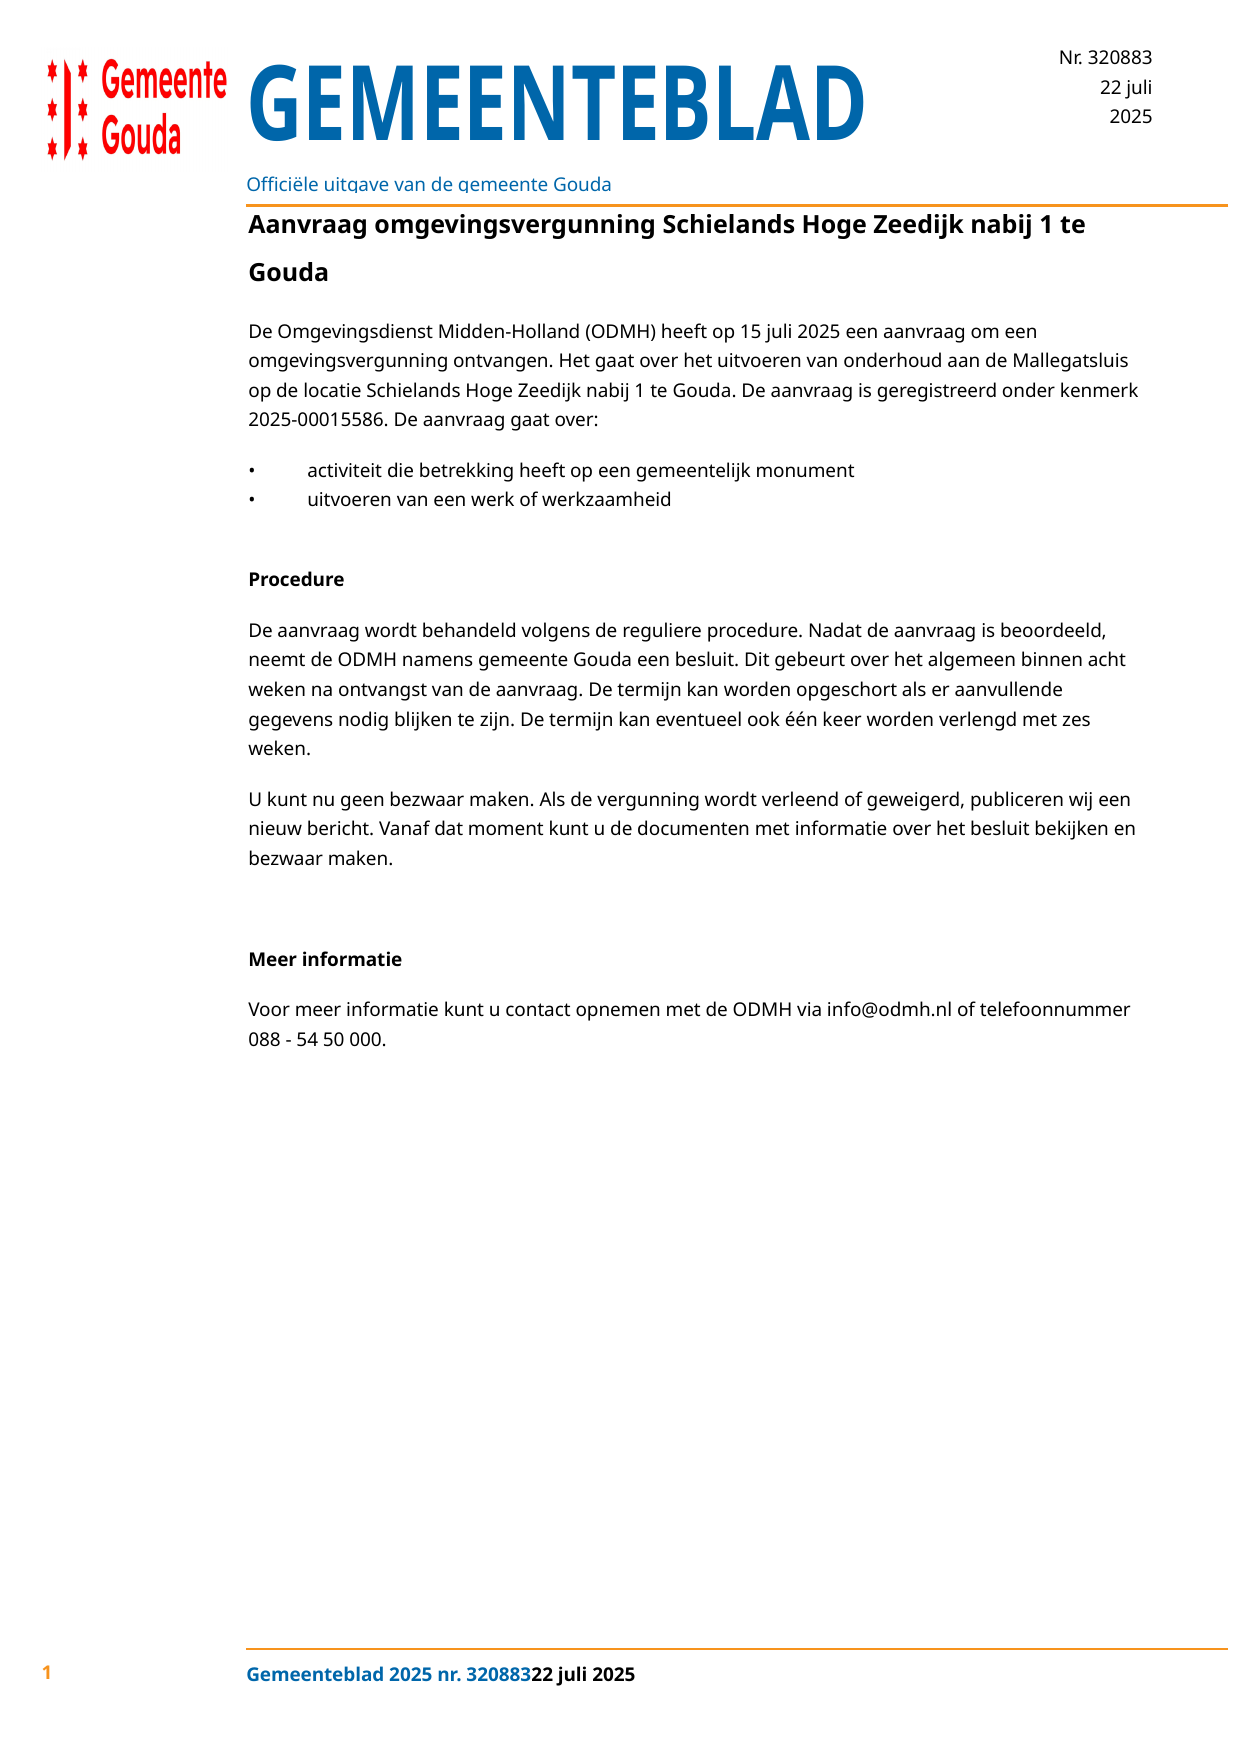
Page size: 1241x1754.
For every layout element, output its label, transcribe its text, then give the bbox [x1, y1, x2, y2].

text Voor meer informatie kunt u contact opnemen met de ODMH via info@odmh.nl of telefoonnummer 088 - 54 50 000. [248, 996, 1152, 1052]
text Aanvraag omgevingsvergunning Schielands Hoge Zeedijk nabij 1 te Gouda [248, 207, 1152, 288]
text De Omgevingsdienst Midden-Holland (ODMH) heeft op 15 juli 2025 een aanvraag om een omgevingsvergunning ontvangen. Het gaat over het uitvoeren van onderhoud aan de Mallegatsluis op de locatie Schielands Hoge Zeedijk nabij 1 te Gouda. De aanvraag is geregistreerd onder kenmerk 2025-00015586. De aanvraag gaat over: [248, 318, 1152, 432]
text Procedure [248, 567, 1152, 592]
text U kunt nu geen bezwaar maken. Als de vergunning wordt verleend of geweigerd, publiceren wij een nieuw bericht. Vanaf dat moment kunt u de documenten met informatie over het besluit bekijken en bezwaar maken. [248, 786, 1152, 871]
list activiteit die betrekking heeft op een gemeentelijk monument [248, 457, 1152, 483]
text Meer informatie [248, 946, 1152, 972]
picture [41, 47, 231, 172]
list uitvoeren van een werk of werkzaamheid [248, 487, 1152, 512]
text De aanvraag wordt behandeld volgens de reguliere procedure. Nadat de aanvraag is beoordeeld, neemt de ODMH namens gemeente Gouda een besluit. Dit gebeurt over het algemeen binnen acht weken na ontvangst van de aanvraag. De termijn kan worden opgeschort als er aanvullende gegevens nodig blijken te zijn. De termijn kan eventueel ook één keer worden verlengd met zes weken. [248, 617, 1152, 761]
